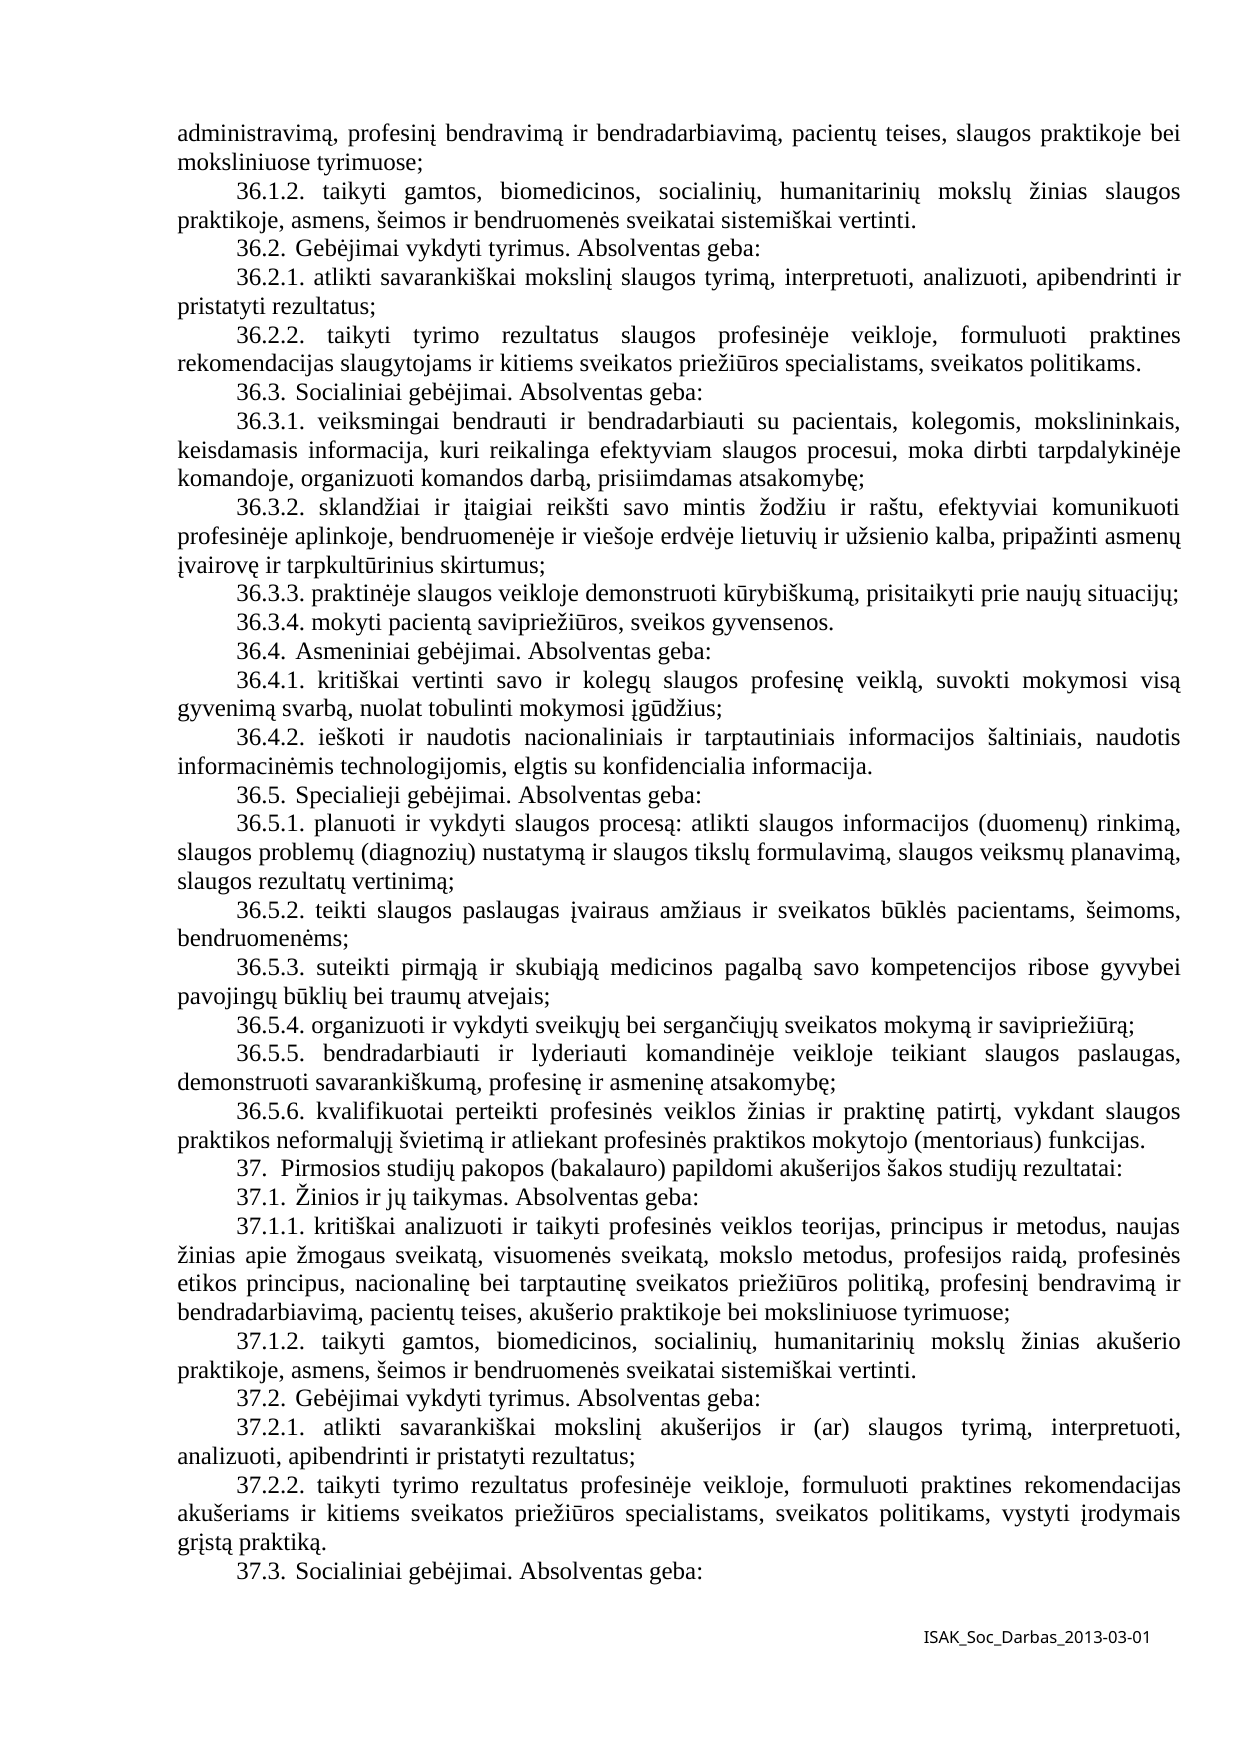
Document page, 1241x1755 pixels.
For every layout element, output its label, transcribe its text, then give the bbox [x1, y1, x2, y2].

text 36.3.2. sklandžiai ir įtaigiai reikšti savo mintis žodžiu ir raštu, efektyviai komunikuoti profesinėje aplinkoje, bendruomenėje ir viešoje erdvėje lietuvių ir užsienio kalba, pripažinti asmenų įvairovę ir tarpkultūrinius skirtumus; [177, 492, 1182, 578]
text 36.2.1. atlikti savarankiškai mokslinį slaugos tyrimą, interpretuoti, analizuoti, apibendrinti ir pristatyti rezultatus; [177, 262, 1182, 320]
text 36.1.2. taikyti gamtos, biomedicinos, socialinių, humanitarinių mokslų žinias slaugos praktikoje, asmens, šeimos ir bendruomenės sveikatai sistemiškai vertinti. [177, 176, 1182, 233]
text 36.4.1. kritiškai vertinti savo ir kolegų slaugos profesinę veiklą, suvokti mokymosi visą gyvenimą svarbą, nuolat tobulinti mokymosi įgūdžius; [177, 665, 1182, 722]
text 37.2.1. atlikti savarankiškai mokslinį akušerijos ir (ar) slaugos tyrimą, interpretuoti, analizuoti, apibendrinti ir pristatyti rezultatus; [177, 1412, 1182, 1470]
text 36.5.4. organizuoti ir vykdyti sveikųjų bei sergančiųjų sveikatos mokymą ir savipriežiūrą; [177, 1010, 1182, 1038]
text 36.2. Gebėjimai vykdyti tyrimus. Absolventas geba: [236, 233, 1182, 262]
text administravimą, profesinį bendravimą ir bendradarbiavimą, pacientų teises, slaugos praktikoje bei moksliniuose tyrimuose; [177, 118, 1182, 176]
text 36.4. Asmeniniai gebėjimai. Absolventas geba: [177, 636, 1182, 665]
text 36.5. Specialieji gebėjimai. Absolventas geba: [177, 780, 1182, 808]
text 36.4.2. ieškoti ir naudotis nacionaliniais ir tarptautiniais informacijos šaltiniais, naudotis informacinėmis technologijomis, elgtis su konfidencialia informacija. [177, 722, 1182, 780]
text 37.1.1. kritiškai analizuoti ir taikyti profesinės veiklos teorijas, principus ir metodus, naujas žinias apie žmogaus sveikatą, visuomenės sveikatą, mokslo metodus, profesijos raidą, profesinės etikos principus, nacionalinę bei tarptautinę sveikatos priežiūros politiką, profesinį bendravimą ir bendradarbiavimą, pacientų teises, akušerio praktikoje bei moksliniuose tyrimuose; [177, 1211, 1182, 1326]
text 36.3. Socialiniai gebėjimai. Absolventas geba: [177, 377, 1182, 406]
text 36.5.1. planuoti ir vykdyti slaugos procesą: atlikti slaugos informacijos (duomenų) rinkimą, slaugos problemų (diagnozių) nustatymą ir slaugos tikslų formulavimą, slaugos veiksmų planavimą, slaugos rezultatų vertinimą; [177, 808, 1182, 895]
text 37.1.2. taikyti gamtos, biomedicinos, socialinių, humanitarinių mokslų žinias akušerio praktikoje, asmens, šeimos ir bendruomenės sveikatai sistemiškai vertinti. [177, 1326, 1182, 1383]
text 36.2.2. taikyti tyrimo rezultatus slaugos profesinėje veikloje, formuluoti praktines rekomendacijas slaugytojams ir kitiems sveikatos priežiūros specialistams, sveikatos politikams. [177, 320, 1182, 377]
text 36.3.3. praktinėje slaugos veikloje demonstruoti kūrybiškumą, prisitaikyti prie naujų situacijų; [177, 578, 1182, 607]
text 36.3.4. mokyti pacientą savipriežiūros, sveikos gyvensenos. [177, 607, 1182, 636]
text 36.5.6. kvalifikuotai perteikti profesinės veiklos žinias ir praktinę patirtį, vykdant slaugos praktikos neformalųjį švietimą ir atliekant profesinės praktikos mokytojo (mentoriaus) funkcijas. [177, 1096, 1182, 1153]
text 36.5.2. teikti slaugos paslaugas įvairaus amžiaus ir sveikatos būklės pacientams, šeimoms, bendruomenėms; [177, 895, 1182, 952]
text 37.2.2. taikyti tyrimo rezultatus profesinėje veikloje, formuluoti praktines rekomendacijas akušeriams ir kitiems sveikatos priežiūros specialistams, sveikatos politikams, vystyti įrodymais grįstą praktiką. [177, 1470, 1182, 1556]
text 37.1. Žinios ir jų taikymas. Absolventas geba: [177, 1182, 1182, 1211]
text 36.3.1. veiksmingai bendrauti ir bendradarbiauti su pacientais, kolegomis, mokslininkais, keisdamasis informacija, kuri reikalinga efektyviam slaugos procesui, moka dirbti tarpdalykinėje komandoje, organizuoti komandos darbą, prisiimdamas atsakomybę; [177, 406, 1182, 492]
text 36.5.5. bendradarbiauti ir lyderiauti komandinėje veikloje teikiant slaugos paslaugas, demonstruoti savarankiškumą, profesinę ir asmeninę atsakomybę; [177, 1038, 1182, 1096]
text 37.3. Socialiniai gebėjimai. Absolventas geba: [177, 1556, 1182, 1585]
text 37.2. Gebėjimai vykdyti tyrimus. Absolventas geba: [177, 1383, 1182, 1412]
text 37. Pirmosios studijų pakopos (bakalauro) papildomi akušerijos šakos studijų rezultatai: [177, 1153, 1182, 1182]
text 36.5.3. suteikti pirmąją ir skubiąją medicinos pagalbą savo kompetencijos ribose gyvybei pavojingų būklių bei traumų atvejais; [177, 952, 1182, 1010]
